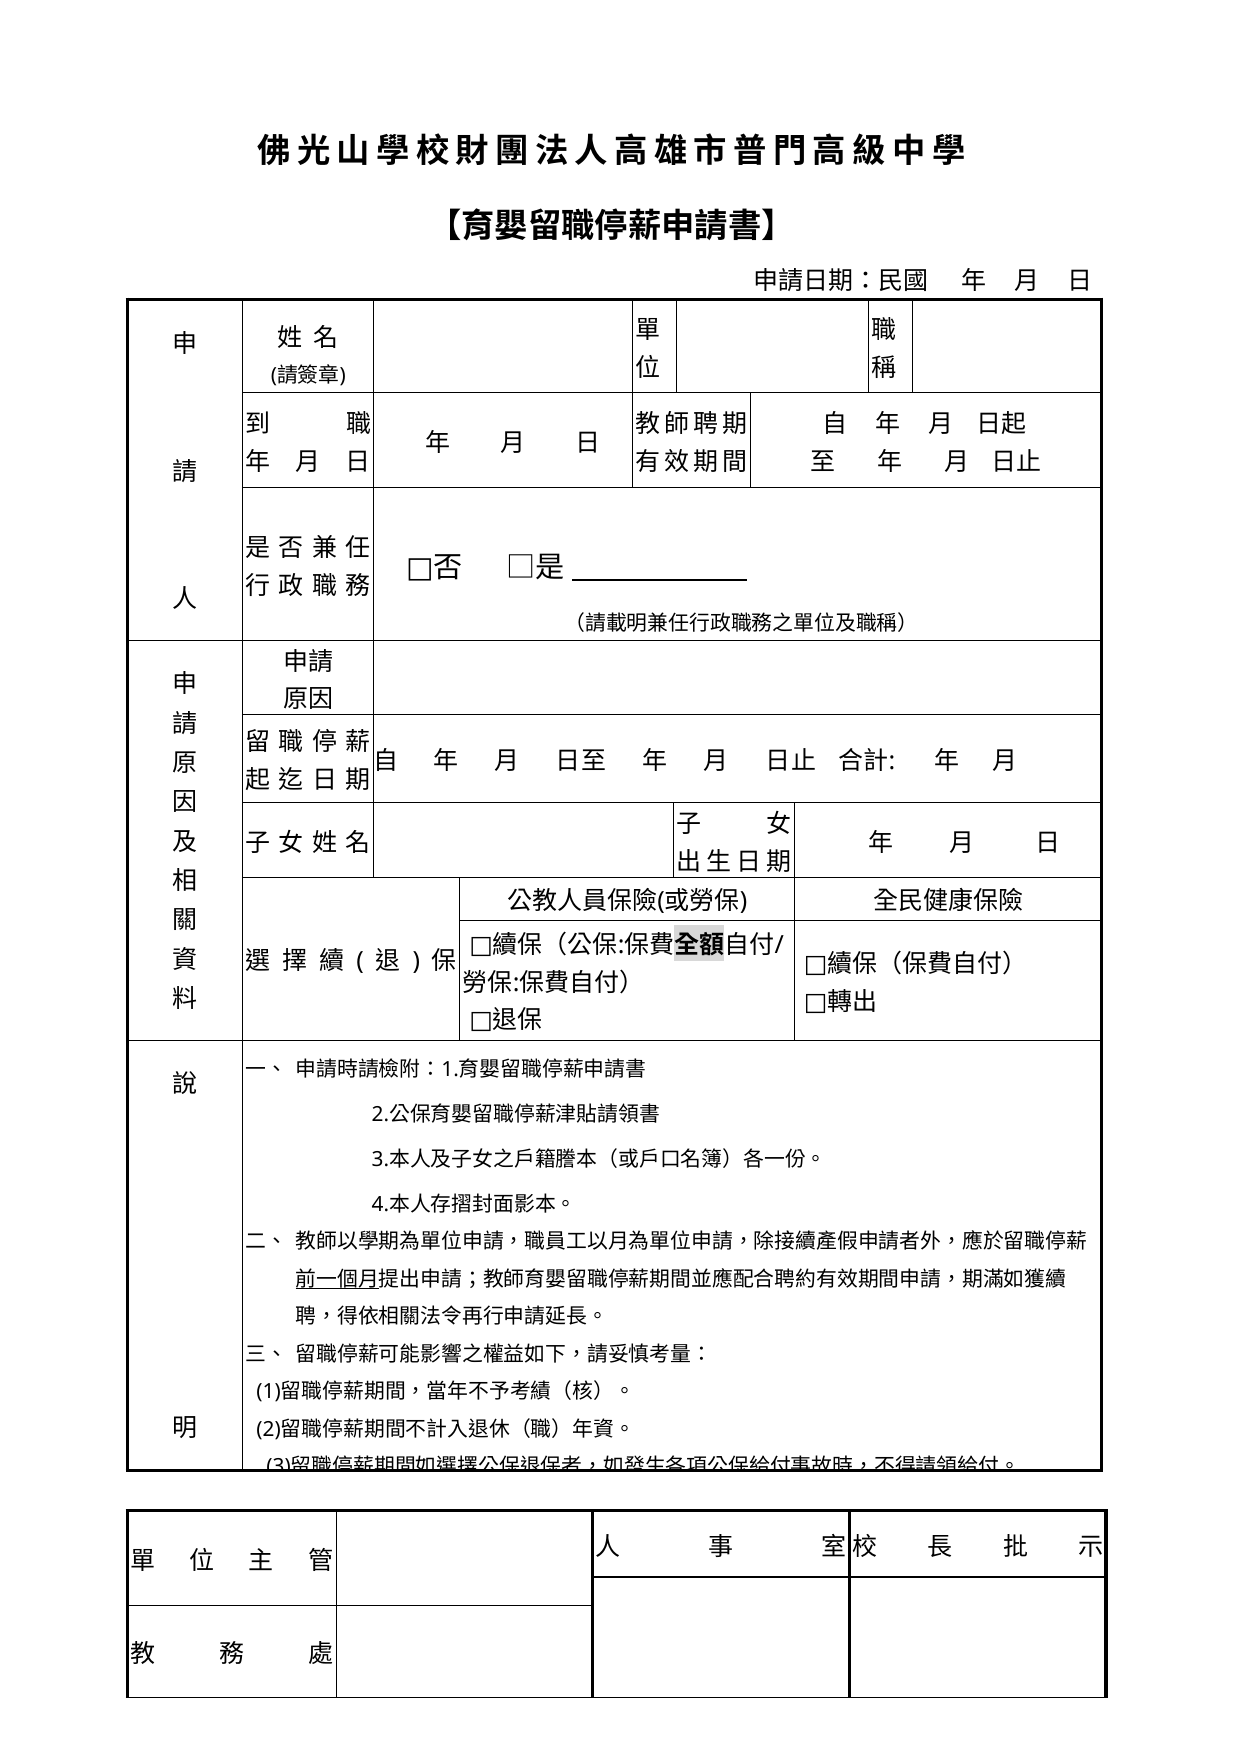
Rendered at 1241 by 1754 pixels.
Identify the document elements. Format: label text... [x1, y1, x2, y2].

table_cell 自 年 月 日起 至 年 月 日止 [751, 393, 1100, 487]
table_cell 說明 [129, 1041, 242, 1468]
table_cell 教 務 處 [129, 1606, 336, 1697]
table_header 職 稱 [869, 301, 912, 392]
table_cell □續保（保費自付） □轉出 [795, 921, 1100, 1040]
text 【育嬰留職停薪申請書】 [130, 185, 1092, 260]
table_cell 是否兼任 行政職務 [243, 488, 373, 640]
table_cell [337, 1606, 591, 1697]
table_header 人事室 [594, 1512, 848, 1576]
table_header [337, 1512, 591, 1605]
table_header [677, 301, 868, 392]
table_cell 子女姓名 [243, 803, 373, 877]
table_cell [851, 1578, 1104, 1697]
table_header 單 位 [633, 301, 676, 392]
table_cell [374, 641, 1100, 714]
table_cell 留職停薪 起迄日期 [243, 715, 373, 802]
table_header 校長批示 [851, 1512, 1104, 1576]
table_cell 年 月 日 [795, 803, 1100, 877]
table_cell 教師聘期 有效期間 [633, 393, 750, 487]
table_header [374, 301, 632, 392]
table_cell 申請時請檢附：1.育嬰留職停薪申請書 2.公保育嬰留職停薪津貼請領書 3.本人及子女之戶籍謄本（或戶口名簿）各一份。 4.本人存摺封面影本。 教師以學期為單位申請，職員工以月為單位申請，除接續產假申請者外，應於留職停薪前一個月提出申請；教師育嬰留職停薪期間並應配合聘約有效期間申請，期滿如獲續聘，得依相關法令再行申請延長。 留職停薪可能影響之權益如下，請妥慎考量： (1)留職停薪期間，當年不予考績（核）。 (2)留職停薪期間不計入退休（職）年資。 (3)留職停薪期間如選擇公保退保者，如發生各項公保給付事故時，不得請領給付。 本申請書陳奉核可後，發給育嬰留職停薪核定通知函，育嬰留職停薪期滿前20天，或期滿前申請原因消滅時，應返校申請復職，逾期經學校通知仍不申請者，依聘約暨相關法令規定處理。 復職後，應配合機關學校當業務（課務）時需要，接受業務（課務）之安排，而不以留職停薪前原業務（課務）為限。 [243, 1041, 1100, 1468]
table_cell 全民健康保險 [795, 878, 1100, 920]
table_header 姓 名 (請簽章) [243, 301, 373, 392]
text 申請日期：民國 年 月 日 [130, 260, 1092, 298]
table_header 申請人 [129, 301, 242, 640]
table_cell [594, 1578, 848, 1697]
table_header 單 位 主 管 [129, 1512, 336, 1605]
table_cell 申請 原因 [243, 641, 373, 714]
table_cell □否 □是 （請載明兼任行政職務之單位及職稱） [374, 488, 1100, 640]
table_cell 公教人員保險(或勞保) [460, 878, 794, 920]
table_cell 自 年 月 日至 年 月 日止 合計: 年 月 [374, 715, 1100, 802]
text 佛光山學校財團法人高雄市普門高級中學 [130, 110, 1092, 185]
table_cell 年 月 日 [374, 393, 632, 487]
table_cell 子女 出生日期 [674, 803, 794, 877]
table_header [913, 301, 1100, 392]
table_cell [374, 803, 673, 877]
table_cell 申請原因及相關資料 [129, 641, 242, 1040]
table_cell □續保（公保:保費全額自付/勞保:保費自付） □退保 [460, 921, 794, 1040]
table_cell 到職 年月日 [243, 393, 373, 487]
table_cell 選擇續(退)保 [243, 878, 459, 1040]
